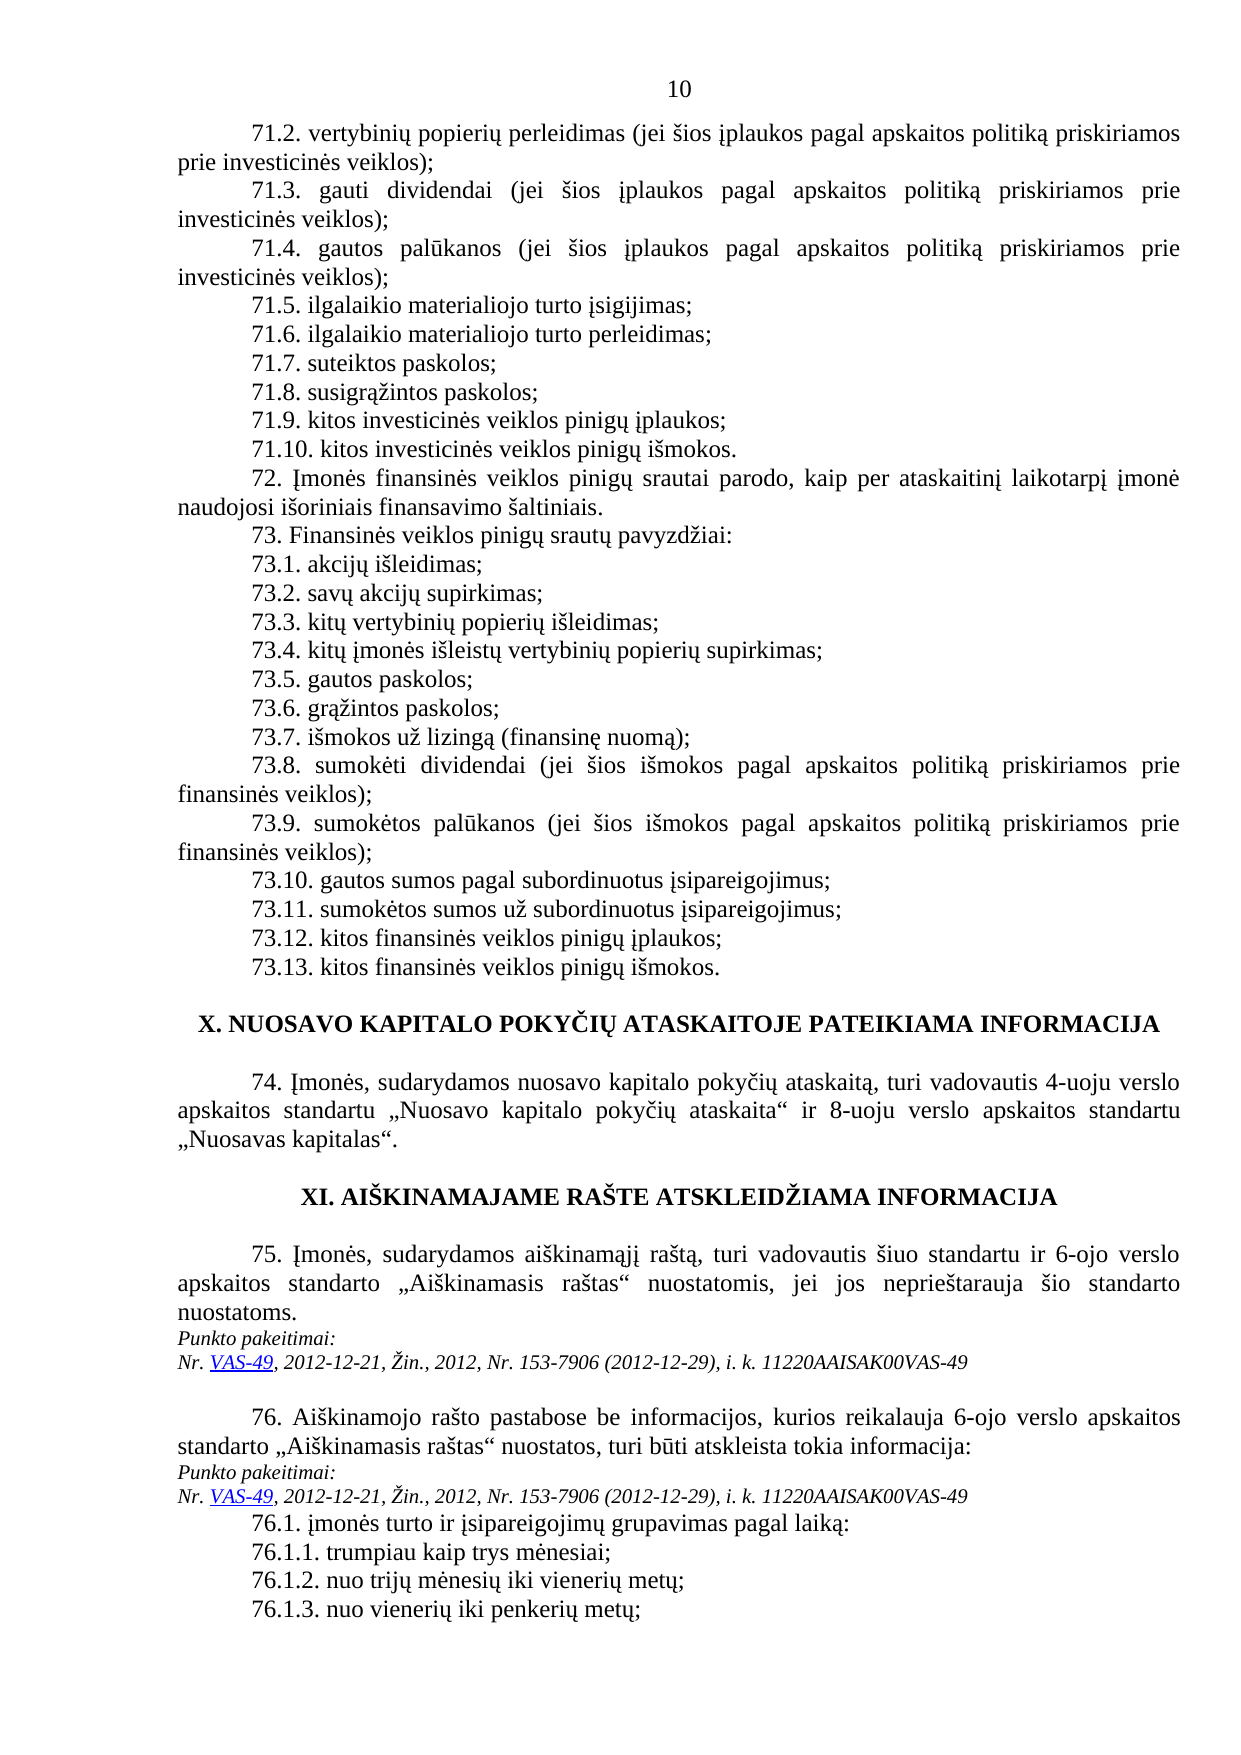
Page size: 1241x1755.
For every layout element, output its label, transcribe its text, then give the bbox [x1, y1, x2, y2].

text 73.11. sumokėtos sumos už subordinuotus įsipareigojimus; [177, 894, 1181, 923]
text 71.6. ilgalaikio materialiojo turto perleidimas; [177, 319, 1181, 348]
text 73.13. kitos finansinės veiklos pinigų išmokos. [177, 952, 1181, 981]
text 71.9. kitos investicinės veiklos pinigų įplaukos; [177, 406, 1181, 434]
text 73.9. sumokėtos palūkanos (jei šios išmokos pagal apskaitos politiką priskiriamos prie finansinės veiklos); [177, 808, 1181, 866]
text Punkto pakeitimai: [177, 1326, 1181, 1350]
text 71.4. gautos palūkanos (jei šios įplaukos pagal apskaitos politiką priskiriamos prie investicinės veiklos); [177, 233, 1181, 291]
text 74. Įmonės, sudarydamos nuosavo kapitalo pokyčių ataskaitą, turi vadovautis 4-uoju verslo apskaitos standartu „Nuosavo kapitalo pokyčių ataskaita“ ir 8-uoju verslo apskaitos standartu „Nuosavas kapitalas“. [177, 1067, 1181, 1153]
text 71.8. susigrąžintos paskolos; [177, 377, 1181, 406]
text Punkto pakeitimai: [177, 1460, 1181, 1484]
text 73.10. gautos sumos pagal subordinuotus įsipareigojimus; [177, 866, 1181, 894]
text 73.4. kitų įmonės išleistų vertybinių popierių supirkimas; [177, 636, 1181, 664]
text 73.8. sumokėti dividendai (jei šios išmokos pagal apskaitos politiką priskiriamos prie finansinės veiklos); [177, 751, 1181, 808]
text 73.5. gautos paskolos; [177, 664, 1181, 693]
text 73.6. grąžintos paskolos; [177, 693, 1181, 722]
text 73. Finansinės veiklos pinigų srautų pavyzdžiai: [177, 521, 1181, 549]
text 71.7. suteiktos paskolos; [177, 348, 1181, 377]
text 73.7. išmokos už lizingą (finansinę nuomą); [177, 722, 1181, 751]
text 71.2. vertybinių popierių perleidimas (jei šios įplaukos pagal apskaitos politiką priskiriamos prie investicinės veiklos); [177, 118, 1181, 176]
text 76.1.3. nuo vienerių iki penkerių metų; [177, 1594, 1181, 1623]
text X. NUOSAVO KAPITALO POKYČIŲ ATASKAITOJE PATEIKIAMA INFORMACIJA [177, 1009, 1181, 1038]
text 71.3. gauti dividendai (jei šios įplaukos pagal apskaitos politiką priskiriamos prie investicinės veiklos); [177, 176, 1181, 233]
text Nr. VAS-49, 2012-12-21, Žin., 2012, Nr. 153-7906 (2012-12-29), i. k. 11220AAISAK00VAS-49 [177, 1484, 1181, 1508]
text 76. Aiškinamojo rašto pastabose be informacijos, kurios reikalauja 6-ojo verslo apskaitos standarto „Aiškinamasis raštas“ nuostatos, turi būti atskleista tokia informacija: [177, 1402, 1181, 1460]
text 76.1.2. nuo trijų mėnesių iki vienerių metų; [177, 1566, 1181, 1594]
text 71.10. kitos investicinės veiklos pinigų išmokos. [177, 434, 1181, 463]
text 73.12. kitos finansinės veiklos pinigų įplaukos; [177, 923, 1181, 952]
text 73.3. kitų vertybinių popierių išleidimas; [177, 607, 1181, 636]
text 73.2. savų akcijų supirkimas; [177, 578, 1181, 607]
text 73.1. akcijų išleidimas; [177, 549, 1181, 578]
text 76.1.1. trumpiau kaip trys mėnesiai; [177, 1537, 1181, 1566]
text 75. Įmonės, sudarydamos aiškinamąjį raštą, turi vadovautis šiuo standartu ir 6-ojo verslo apskaitos standarto „Aiškinamasis raštas“ nuostatomis, jei jos neprieštarauja šio standarto nuostatoms. [177, 1239, 1181, 1326]
text Nr. VAS-49, 2012-12-21, Žin., 2012, Nr. 153-7906 (2012-12-29), i. k. 11220AAISAK00VAS-49 [177, 1350, 1181, 1374]
text 76.1. įmonės turto ir įsipareigojimų grupavimas pagal laiką: [177, 1508, 1181, 1537]
text XI. AIŠKINAMAJAME RAŠTE ATSKLEIDŽIAMA INFORMACIJA [177, 1182, 1181, 1211]
text 71.5. ilgalaikio materialiojo turto įsigijimas; [177, 291, 1181, 319]
text 72. Įmonės finansinės veiklos pinigų srautai parodo, kaip per ataskaitinį laikotarpį įmonė naudojosi išoriniais finansavimo šaltiniais. [177, 463, 1181, 521]
